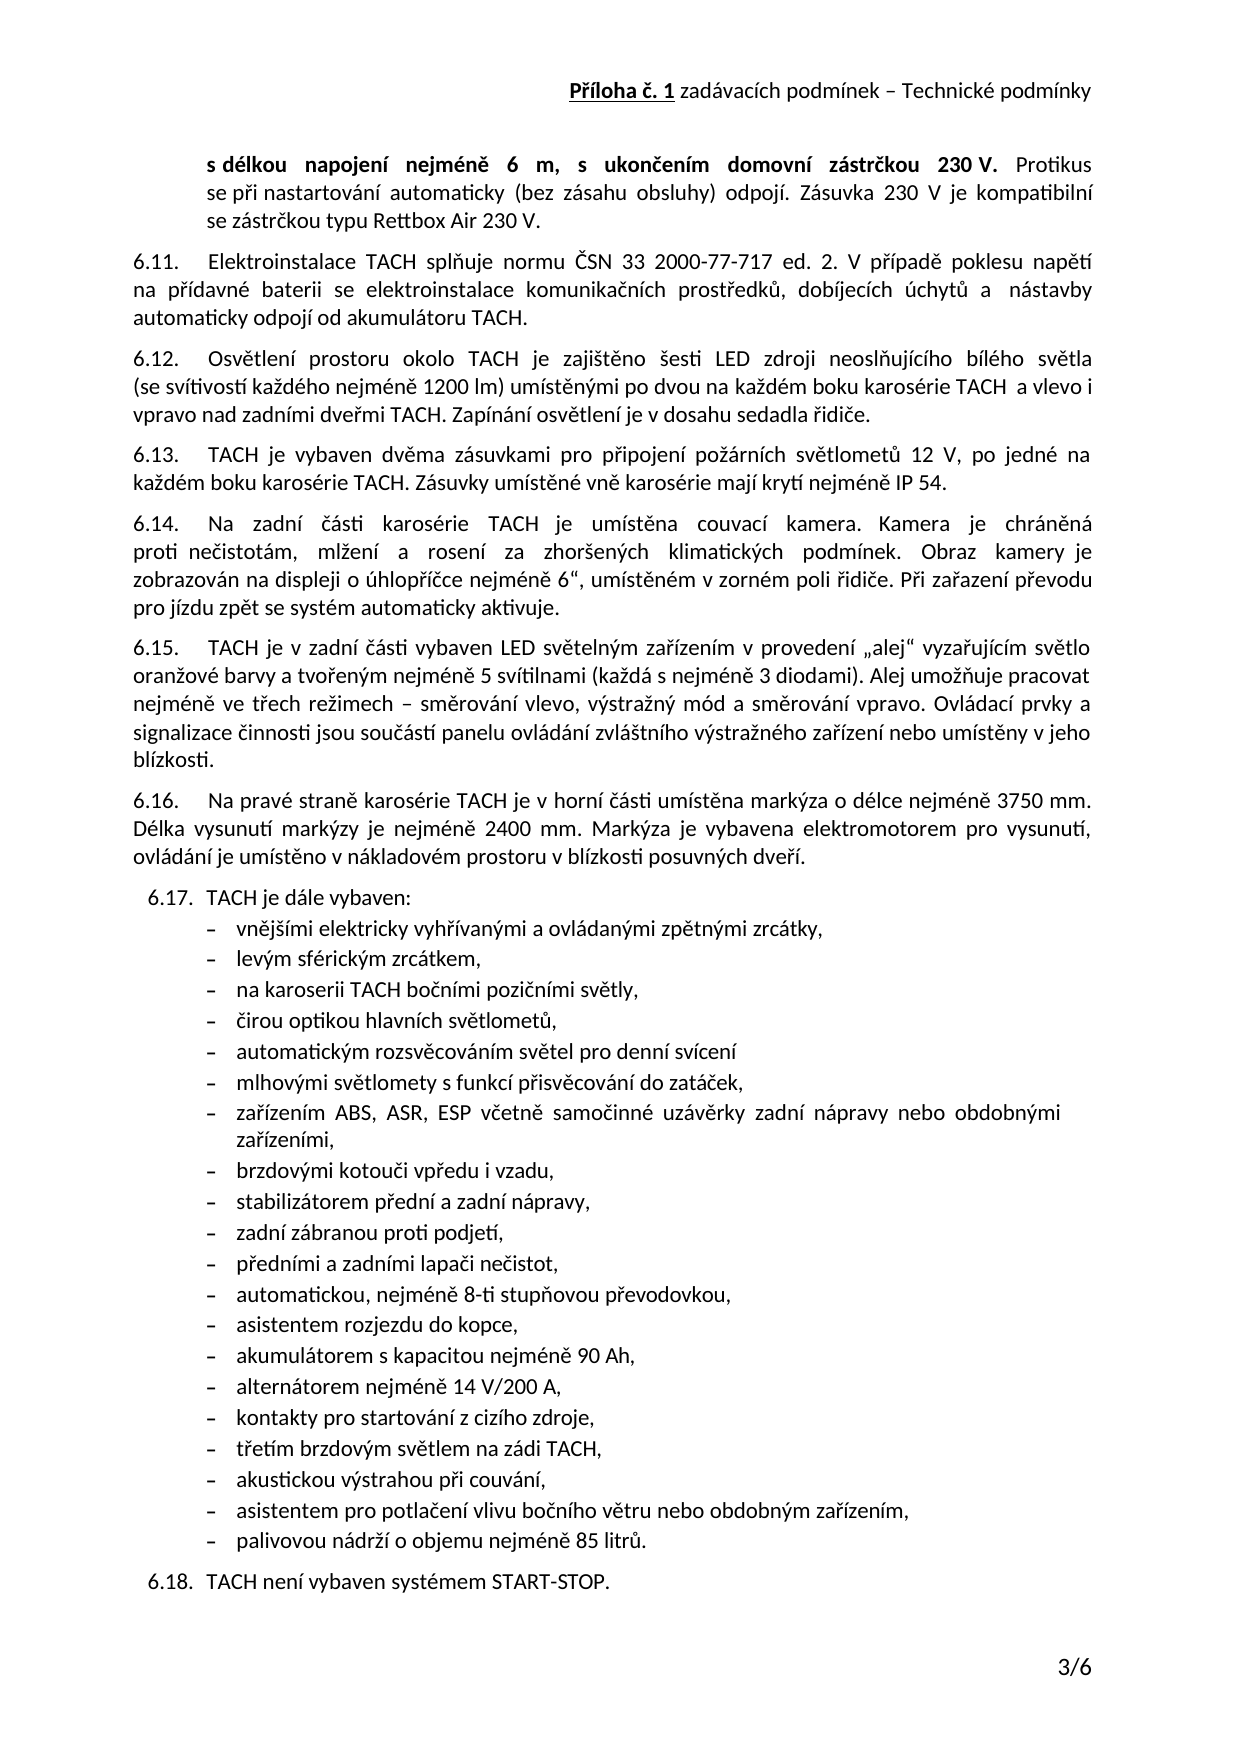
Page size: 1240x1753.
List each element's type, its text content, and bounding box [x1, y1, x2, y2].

text s délkou napojení nejméně 6 m, s ukončením domovní zástrčkou 230 V. Protikus se při nastartování automaticky (bez zásahu obsluhy) odpojí. Zásuvka 230 V je kompatibilní se zástrčkou typu Rettbox Air 230 V. [206, 151, 1092, 234]
text − stabilizátorem přední a zadní nápravy, [206, 1187, 1107, 1215]
text − mlhovými světlomety s funkcí přisvěcování do zatáček, [206, 1068, 1107, 1096]
list TACH je dále vybaven: [147, 883, 1107, 911]
text − akustickou výstrahou při couvání, [206, 1465, 1107, 1493]
text − zařízením ABS, ASR, ESP včetně samočinné uzávěrky zadní nápravy nebo obdobnými zařízeními, [206, 1099, 1092, 1153]
text Příloha č. 1 zadávacích podmínek – Technické podmínky [569, 77, 1107, 105]
text − brzdovými kotouči vpředu i vzadu, [206, 1156, 1107, 1184]
text − akumulátorem s kapacitou nejméně 90 Ah, [206, 1342, 1107, 1369]
list TACH je v zadní části vybaven LED světelným zařízením v provedení „alej“ vyzařujícím světlo oranžové barvy a tvořeným nejméně 5 svítilnami (každá s nejméně 3 diodami). Alej umožňuje pracovat nejméně ve třech režimech – směrování vlevo, výstražný mód a směrování vpravo. Ovládací prvky a signalizace činnosti jsou součástí panelu ovládání zvláštního výstražného zařízení nebo umístěny v jeho blízkosti. [133, 633, 1092, 774]
list Na zadní části karosérie TACH je umístěna couvací kamera. Kamera je chráněná proti nečistotám, mlžení a rosení za zhoršených klimatických podmínek. Obraz kamery je zobrazován na displeji o úhlopříčce nejméně 6“, umístěném v zorném poli řidiče. Při zařazení převodu pro jízdu zpět se systém automaticky aktivuje. [133, 509, 1093, 621]
text − asistentem pro potlačení vlivu bočního větru nebo obdobným zařízením, [206, 1496, 1107, 1524]
list TACH je vybaven dvěma zásuvkami pro připojení požárních světlometů 12 V, po jedné na každém boku karosérie TACH. Zásuvky umístěné vně karosérie mají krytí nejméně IP 54. [133, 440, 1092, 496]
list Osvětlení prostoru okolo TACH je zajištěno šesti LED zdroji neoslňujícího bílého světla (se svítivostí každého nejméně 1200 lm) umístěnými po dvou na každém boku karosérie TACH a vlevo i vpravo nad zadními dveřmi TACH. Zapínání osvětlení je v dosahu sedadla řidiče. [133, 344, 1093, 428]
text − palivovou nádrží o objemu nejméně 85 litrů. [206, 1527, 1107, 1554]
list TACH není vybaven systémem START-STOP. [147, 1567, 1107, 1595]
text − automatickou, nejméně 8-ti stupňovou převodovkou, [206, 1280, 1107, 1308]
list Elektroinstalace TACH splňuje normu ČSN 33 2000-77-717 ed. 2. V případě poklesu napětí na přídavné baterii se elektroinstalace komunikačních prostředků, dobíjecích úchytů a nástavby automaticky odpojí od akumulátoru TACH. [133, 247, 1092, 331]
text − alternátorem nejméně 14 V/200 A, [206, 1372, 1107, 1400]
text − čirou optikou hlavních světlometů, [206, 1006, 1107, 1034]
text − na karoserii TACH bočními pozičními světly, [206, 976, 1107, 1004]
text − vnějšími elektricky vyhřívanými a ovládanými zpětnými zrcátky, [206, 914, 1107, 942]
list Na pravé straně karosérie TACH je v horní části umístěna markýza o délce nejméně 3750 mm. Délka vysunutí markýzy je nejméně 2400 mm. Markýza je vybavena elektromotorem pro vysunutí, ovládání je umístěno v nákladovém prostoru v blízkosti posuvných dveří. [133, 786, 1093, 870]
text − třetím brzdovým světlem na zádi TACH, [206, 1434, 1107, 1462]
text − zadní zábranou proti podjetí, [206, 1218, 1107, 1246]
text − kontakty pro startování z cizího zdroje, [206, 1403, 1107, 1431]
text − předními a zadními lapači nečistot, [206, 1249, 1107, 1277]
text − automatickým rozsvěcováním světel pro denní svícení [206, 1037, 1107, 1065]
text − levým sférickým zrcátkem, [206, 944, 1107, 973]
text − asistentem rozjezdu do kopce, [206, 1311, 1107, 1338]
